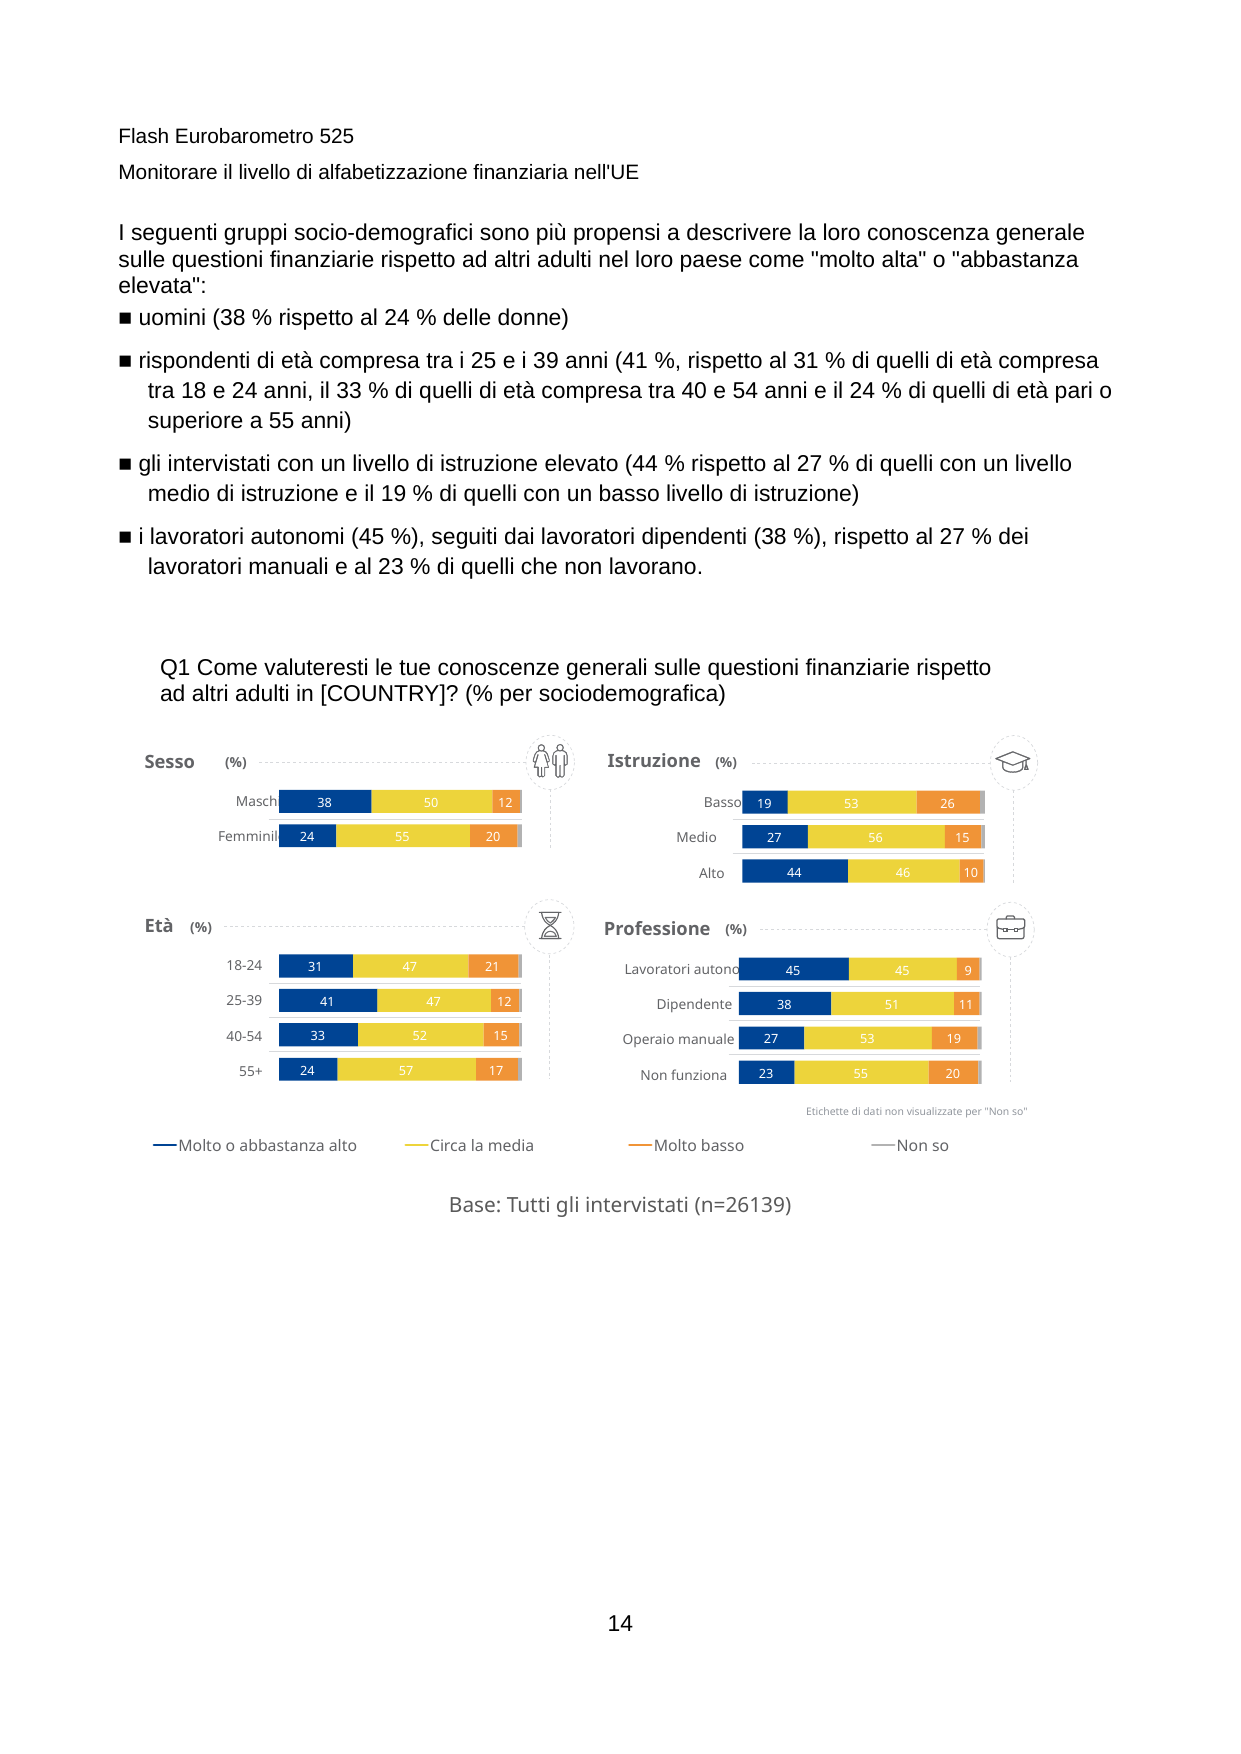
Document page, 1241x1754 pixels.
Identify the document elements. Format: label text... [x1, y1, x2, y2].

list ■ rispondenti di età compresa tra i 25 e i 39 anni (41 %, rispetto al 31 % di quelli di età compresa tra 18 e 24 anni, il 33 % di quelli di età compresa tra 40 e 54 anni e il 24 % di quelli di età pari o superiore a 55 anni) [118, 347, 1122, 434]
list ■ i lavoratori autonomi (45 %), seguiti dai lavoratori dipendenti (38 %), rispetto al 27 % dei lavoratori manuali e al 23 % di quelli che non lavorano. [118, 523, 1122, 579]
list ■ gli intervistati con un livello di istruzione elevato (44 % rispetto al 27 % di quelli con un livello medio di istruzione e il 19 % di quelli con un basso livello di istruzione) [118, 450, 1122, 507]
list ■ uomini (38 % rispetto al 24 % delle donne) [118, 304, 1122, 331]
text I seguenti gruppi socio-demografici sono più propensi a descrivere la loro conoscenza generale sulle questioni finanziarie rispetto ad altri adulti nel loro paese come "molto alta" o "abbastanza elevata": [118, 219, 1122, 298]
